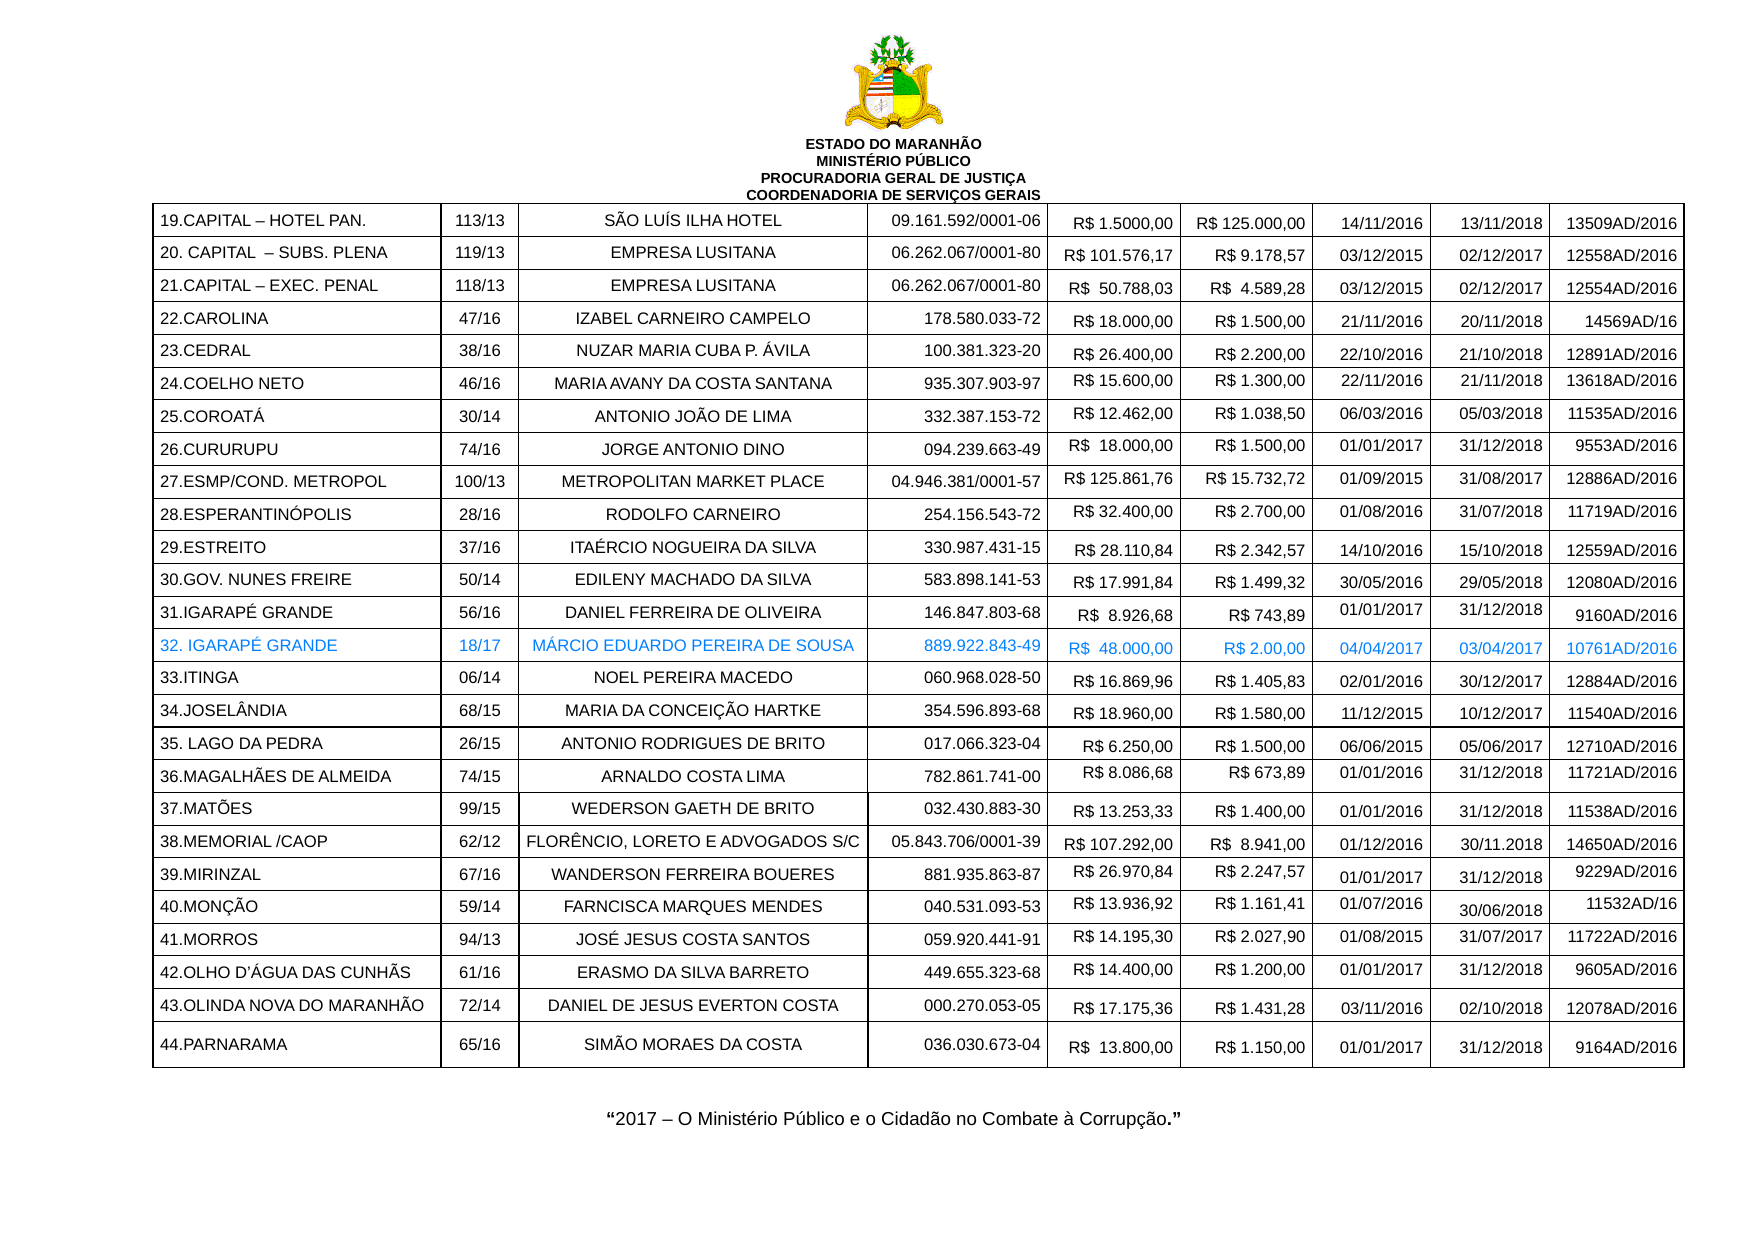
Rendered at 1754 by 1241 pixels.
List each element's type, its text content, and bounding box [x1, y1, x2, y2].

table_cell 37.MATÕES [154, 793, 440, 824]
table_cell 68/15 [442, 695, 518, 726]
table_cell 01/08/2016 [1313, 499, 1430, 530]
table_cell R$ 13.253,33 [1048, 793, 1180, 824]
table_cell 782.861.741-00 [868, 760, 1047, 792]
table_cell R$ 2.700,00 [1181, 499, 1312, 530]
table_cell 12080AD/2016 [1550, 564, 1683, 596]
table_cell 12078AD/2016 [1550, 989, 1683, 1021]
table_cell 11538AD/2016 [1550, 793, 1683, 824]
table_cell R$ 13.800,00 [1048, 1022, 1180, 1067]
table_cell 20/11/2018 [1431, 302, 1549, 334]
table_cell 26.CURURUPU [154, 433, 440, 465]
table_cell R$ 26.400,00 [1048, 335, 1180, 367]
table_cell 04/04/2017 [1313, 629, 1430, 661]
table_cell EMPRESA LUSITANA [519, 237, 867, 268]
table_cell 28.ESPERANTINÓPOLIS [154, 499, 440, 530]
table_cell SÃO LUÍS ILHA HOTEL [519, 204, 867, 236]
table_cell 39.MIRINZAL [154, 858, 440, 890]
table_cell 29/05/2018 [1431, 564, 1549, 596]
table_cell 11722AD/2016 [1550, 924, 1683, 955]
table_cell R$ 17.175,36 [1048, 989, 1180, 1021]
table_cell R$ 17.991,84 [1048, 564, 1180, 596]
table_cell EMPRESA LUSITANA [519, 270, 867, 301]
table_cell 31/12/2018 [1431, 858, 1549, 890]
table_cell R$ 1.200,00 [1181, 956, 1312, 988]
table_cell 06/06/2015 [1313, 728, 1430, 759]
table_cell ANTONIO JOÃO DE LIMA [519, 400, 867, 432]
table_cell RODOLFO CARNEIRO [519, 499, 867, 530]
table_cell R$ 1.300,00 [1181, 368, 1312, 399]
table_cell R$ 8.941,00 [1181, 826, 1312, 857]
table_cell 99/15 [442, 793, 518, 824]
table_cell 43.OLINDA NOVA DO MARANHÃO [154, 989, 440, 1021]
table_cell 03/11/2016 [1313, 989, 1430, 1021]
table_cell 02/01/2016 [1313, 662, 1430, 694]
table_cell 18/17 [442, 629, 518, 661]
table_cell 178.580.033-72 [868, 302, 1047, 334]
table_cell R$ 2.027,90 [1181, 924, 1312, 955]
table_cell 46/16 [442, 368, 518, 399]
table_cell R$ 18.000,00 [1048, 302, 1180, 334]
table_cell R$ 13.936,92 [1048, 891, 1180, 923]
table_cell 32. IGARAPÉ GRANDE [154, 629, 440, 661]
table_cell 01/09/2015 [1313, 466, 1430, 497]
picture [839, 29, 948, 136]
table_cell R$ 1.161,41 [1181, 891, 1312, 923]
table_cell 02/12/2017 [1431, 270, 1549, 301]
table_cell 31/12/2018 [1431, 793, 1549, 824]
table_cell 06/14 [442, 662, 518, 694]
table_cell 13/11/2018 [1431, 204, 1549, 236]
table_cell R$ 1.405,83 [1181, 662, 1312, 694]
table_cell R$ 1.500,00 [1181, 728, 1312, 759]
table_cell MÁRCIO EDUARDO PEREIRA DE SOUSA [519, 629, 867, 661]
table_cell R$ 15.732,72 [1181, 466, 1312, 497]
table_cell 12558AD/2016 [1550, 237, 1683, 268]
table_cell 09.161.592/0001-06 [868, 204, 1047, 236]
table_cell R$ 2.342,57 [1181, 531, 1312, 563]
table_cell 35. LAGO DA PEDRA [154, 728, 440, 759]
table_cell 30/05/2016 [1313, 564, 1430, 596]
table_cell DANIEL DE JESUS EVERTON COSTA [520, 989, 867, 1021]
table_cell R$ 1.038,50 [1181, 400, 1312, 432]
table_cell METROPOLITAN MARKET PLACE [519, 466, 867, 497]
table_cell 11532AD/16 [1550, 891, 1683, 923]
table_cell 12884AD/2016 [1550, 662, 1683, 694]
table_cell 12886AD/2016 [1550, 466, 1683, 497]
table_cell R$ 125.861,76 [1048, 466, 1180, 497]
table_cell R$ 18.000,00 [1048, 433, 1180, 465]
table_cell 935.307.903-97 [868, 368, 1047, 399]
table_cell 01/01/2017 [1313, 1022, 1430, 1067]
table_cell 036.030.673-04 [869, 1022, 1047, 1067]
table_cell 94/13 [442, 924, 518, 955]
table_cell 31/07/2018 [1431, 499, 1549, 530]
table_cell JORGE ANTONIO DINO [519, 433, 867, 465]
table_cell 25.COROATÁ [154, 400, 440, 432]
table_cell R$ 9.178,57 [1181, 237, 1312, 268]
table_cell 113/13 [442, 204, 518, 236]
table_cell 03/12/2015 [1313, 270, 1430, 301]
table_cell 094.239.663-49 [868, 433, 1047, 465]
table_cell R$ 14.400,00 [1048, 956, 1180, 988]
table_cell 30/11.2018 [1431, 826, 1549, 857]
table_cell 9160AD/2016 [1550, 597, 1683, 628]
table_cell 9605AD/2016 [1550, 956, 1683, 988]
table_cell 26/15 [442, 728, 518, 759]
table_cell 01/01/2017 [1313, 956, 1430, 988]
table_cell R$ 8.086,68 [1048, 760, 1180, 792]
table_cell 02/12/2017 [1431, 237, 1549, 268]
table_cell 33.ITINGA [154, 662, 440, 694]
table_cell 31/12/2018 [1431, 956, 1549, 988]
table_cell 10761AD/2016 [1550, 629, 1683, 661]
table_cell 017.066.323-04 [868, 728, 1047, 759]
table_cell R$ 14.195,30 [1048, 924, 1180, 955]
table_cell 74/15 [442, 760, 518, 792]
table_cell 02/10/2018 [1431, 989, 1549, 1021]
table_cell 01/12/2016 [1313, 826, 1430, 857]
table_cell 28/16 [442, 499, 518, 530]
table_cell 59/14 [442, 891, 518, 923]
table_cell 01/08/2015 [1313, 924, 1430, 955]
table_cell ARNALDO COSTA LIMA [519, 760, 867, 792]
table_cell 31/12/2018 [1431, 1022, 1549, 1067]
table_cell R$ 6.250,00 [1048, 728, 1180, 759]
table_cell 72/14 [442, 989, 518, 1021]
table_cell 38.MEMORIAL /CAOP [154, 826, 440, 857]
table_cell ERASMO DA SILVA BARRETO [520, 956, 867, 988]
table_cell 31/12/2018 [1431, 597, 1549, 628]
table_cell 05/06/2017 [1431, 728, 1549, 759]
table_cell 65/16 [442, 1022, 518, 1067]
table_cell 21/11/2018 [1431, 368, 1549, 399]
table_cell R$ 1.500,00 [1181, 433, 1312, 465]
table_cell 583.898.141-53 [868, 564, 1047, 596]
table_cell 11719AD/2016 [1550, 499, 1683, 530]
table_cell 119/13 [442, 237, 518, 268]
table_cell R$ 8.926,68 [1048, 597, 1180, 628]
table_cell 27.ESMP/COND. METROPOL [154, 466, 440, 497]
table_cell 12559AD/2016 [1550, 531, 1683, 563]
table_cell 03/12/2015 [1313, 237, 1430, 268]
table_cell JOSÉ JESUS COSTA SANTOS [520, 924, 867, 955]
table_cell 05/03/2018 [1431, 400, 1549, 432]
table_cell NUZAR MARIA CUBA P. ÁVILA [519, 335, 867, 367]
table_cell 22/11/2016 [1313, 368, 1430, 399]
table_cell 9553AD/2016 [1550, 433, 1683, 465]
table_cell SIMÃO MORAES DA COSTA [520, 1022, 867, 1067]
table_cell 254.156.543-72 [868, 499, 1047, 530]
table_cell 059.920.441-91 [869, 924, 1047, 955]
table_cell R$ 673,89 [1181, 760, 1312, 792]
table_cell 36.MAGALHÃES DE ALMEIDA [154, 760, 440, 792]
table_cell 11540AD/2016 [1550, 695, 1683, 726]
table_cell 22.CAROLINA [154, 302, 440, 334]
table_cell 11535AD/2016 [1550, 400, 1683, 432]
table_cell 31.IGARAPÉ GRANDE [154, 597, 440, 628]
table_cell MARIA DA CONCEIÇÃO HARTKE [519, 695, 867, 726]
table_cell FARNCISCA MARQUES MENDES [520, 891, 867, 923]
table_cell WEDERSON GAETH DE BRITO [520, 793, 867, 824]
table_cell R$ 50.788,03 [1048, 270, 1180, 301]
table_cell R$ 4.589,28 [1181, 270, 1312, 301]
table_cell 42.OLHO D’ÁGUA DAS CUNHÃS [154, 956, 440, 988]
table_cell ITAÉRCIO NOGUEIRA DA SILVA [519, 531, 867, 563]
table_cell 14/11/2016 [1313, 204, 1430, 236]
table_cell 889.922.843-49 [868, 629, 1047, 661]
table_cell 354.596.893-68 [868, 695, 1047, 726]
table_cell 11721AD/2016 [1550, 760, 1683, 792]
table_cell DANIEL FERREIRA DE OLIVEIRA [519, 597, 867, 628]
table_cell FLORÊNCIO, LORETO E ADVOGADOS S/C [520, 826, 867, 857]
table_cell R$ 32.400,00 [1048, 499, 1180, 530]
table_cell 56/16 [442, 597, 518, 628]
table_cell 06/03/2016 [1313, 400, 1430, 432]
table_cell 31/08/2017 [1431, 466, 1549, 497]
table_cell 31/12/2018 [1431, 433, 1549, 465]
table_cell 14569AD/16 [1550, 302, 1683, 334]
table_cell 332.387.153-72 [868, 400, 1047, 432]
table_cell 21/11/2016 [1313, 302, 1430, 334]
table_cell 30/06/2018 [1431, 891, 1549, 923]
table_cell R$ 12.462,00 [1048, 400, 1180, 432]
table_cell 000.270.053-05 [869, 989, 1047, 1021]
table_cell 06.262.067/0001-80 [868, 270, 1047, 301]
table_cell NOEL PEREIRA MACEDO [519, 662, 867, 694]
table_cell 31/07/2017 [1431, 924, 1549, 955]
table_cell 04.946.381/0001-57 [868, 466, 1047, 497]
table_cell 01/01/2016 [1313, 793, 1430, 824]
table_cell 11/12/2015 [1313, 695, 1430, 726]
table_cell 100/13 [442, 466, 518, 497]
table_cell 30/14 [442, 400, 518, 432]
table_cell 9229AD/2016 [1550, 858, 1683, 890]
table_cell R$ 1.500,00 [1181, 302, 1312, 334]
table_cell 21.CAPITAL – EXEC. PENAL [154, 270, 440, 301]
table_cell 100.381.323-20 [868, 335, 1047, 367]
table_cell 10/12/2017 [1431, 695, 1549, 726]
table_cell 14650AD/2016 [1550, 826, 1683, 857]
table_cell 01/01/2017 [1313, 433, 1430, 465]
table_cell 03/04/2017 [1431, 629, 1549, 661]
table_cell 449.655.323-68 [869, 956, 1047, 988]
table_cell R$ 2.200,00 [1181, 335, 1312, 367]
table_cell 01/07/2016 [1313, 891, 1430, 923]
table_cell R$ 743,89 [1181, 597, 1312, 628]
table_cell R$ 18.960,00 [1048, 695, 1180, 726]
table_cell R$ 16.869,96 [1048, 662, 1180, 694]
table_cell 41.MORROS [154, 924, 440, 955]
table_cell 40.MONÇÃO [154, 891, 440, 923]
table_cell 21/10/2018 [1431, 335, 1549, 367]
table_cell 67/16 [442, 858, 518, 890]
table_cell 23.CEDRAL [154, 335, 440, 367]
table_cell EDILENY MACHADO DA SILVA [519, 564, 867, 596]
table_cell 30.GOV. NUNES FREIRE [154, 564, 440, 596]
table_cell 12554AD/2016 [1550, 270, 1683, 301]
table_cell MARIA AVANY DA COSTA SANTANA [519, 368, 867, 399]
table_cell 15/10/2018 [1431, 531, 1549, 563]
table_cell 06.262.067/0001-80 [868, 237, 1047, 268]
table_cell R$ 26.970,84 [1048, 858, 1180, 890]
table_cell R$ 1.150,00 [1181, 1022, 1312, 1067]
table_cell 9164AD/2016 [1550, 1022, 1683, 1067]
table_cell 060.968.028-50 [868, 662, 1047, 694]
table_cell 118/13 [442, 270, 518, 301]
table_cell 01/01/2017 [1313, 858, 1430, 890]
table_cell 14/10/2016 [1313, 531, 1430, 563]
table_cell 20. CAPITAL – SUBS. PLENA [154, 237, 440, 268]
table_cell 01/01/2017 [1313, 597, 1430, 628]
table_cell 13618AD/2016 [1550, 368, 1683, 399]
table_cell R$ 101.576,17 [1048, 237, 1180, 268]
table_cell 29.ESTREITO [154, 531, 440, 563]
table_cell 032.430.883-30 [869, 793, 1047, 824]
table_cell 47/16 [442, 302, 518, 334]
table_cell 881.935.863-87 [869, 858, 1047, 890]
table_cell 44.PARNARAMA [154, 1022, 440, 1067]
table_cell R$ 1.400,00 [1181, 793, 1312, 824]
table_cell 62/12 [442, 826, 518, 857]
table_cell 50/14 [442, 564, 518, 596]
table_cell 34.JOSELÂNDIA [154, 695, 440, 726]
table_cell R$ 2.00,00 [1181, 629, 1312, 661]
table_cell 38/16 [442, 335, 518, 367]
table_cell R$ 1.431,28 [1181, 989, 1312, 1021]
table_cell R$ 48.000,00 [1048, 629, 1180, 661]
table_cell 01/01/2016 [1313, 760, 1430, 792]
table_cell 13509AD/2016 [1550, 204, 1683, 236]
table_cell 12710AD/2016 [1550, 728, 1683, 759]
table_cell 37/16 [442, 531, 518, 563]
table_cell R$ 1.499,32 [1181, 564, 1312, 596]
table_cell 22/10/2016 [1313, 335, 1430, 367]
table_cell R$ 1.580,00 [1181, 695, 1312, 726]
table_cell R$ 1.5000,00 [1048, 204, 1180, 236]
table_cell R$ 28.110,84 [1048, 531, 1180, 563]
table_cell WANDERSON FERREIRA BOUERES [520, 858, 867, 890]
table_cell 24.COELHO NETO [154, 368, 440, 399]
table_cell 19.CAPITAL – HOTEL PAN. [154, 204, 440, 236]
table_cell R$ 125.000,00 [1181, 204, 1312, 236]
table_cell 61/16 [442, 956, 518, 988]
table_cell 330.987.431-15 [868, 531, 1047, 563]
table_cell 040.531.093-53 [869, 891, 1047, 923]
table_cell 74/16 [442, 433, 518, 465]
table_cell R$ 15.600,00 [1048, 368, 1180, 399]
table_cell 05.843.706/0001-39 [869, 826, 1047, 857]
table_cell R$ 107.292,00 [1048, 826, 1180, 857]
table_cell 31/12/2018 [1431, 760, 1549, 792]
table_cell R$ 2.247,57 [1181, 858, 1312, 890]
table_cell 12891AD/2016 [1550, 335, 1683, 367]
table_cell IZABEL CARNEIRO CAMPELO [519, 302, 867, 334]
table_cell 146.847.803-68 [868, 597, 1047, 628]
table_cell 30/12/2017 [1431, 662, 1549, 694]
table_cell ANTONIO RODRIGUES DE BRITO [519, 728, 867, 759]
